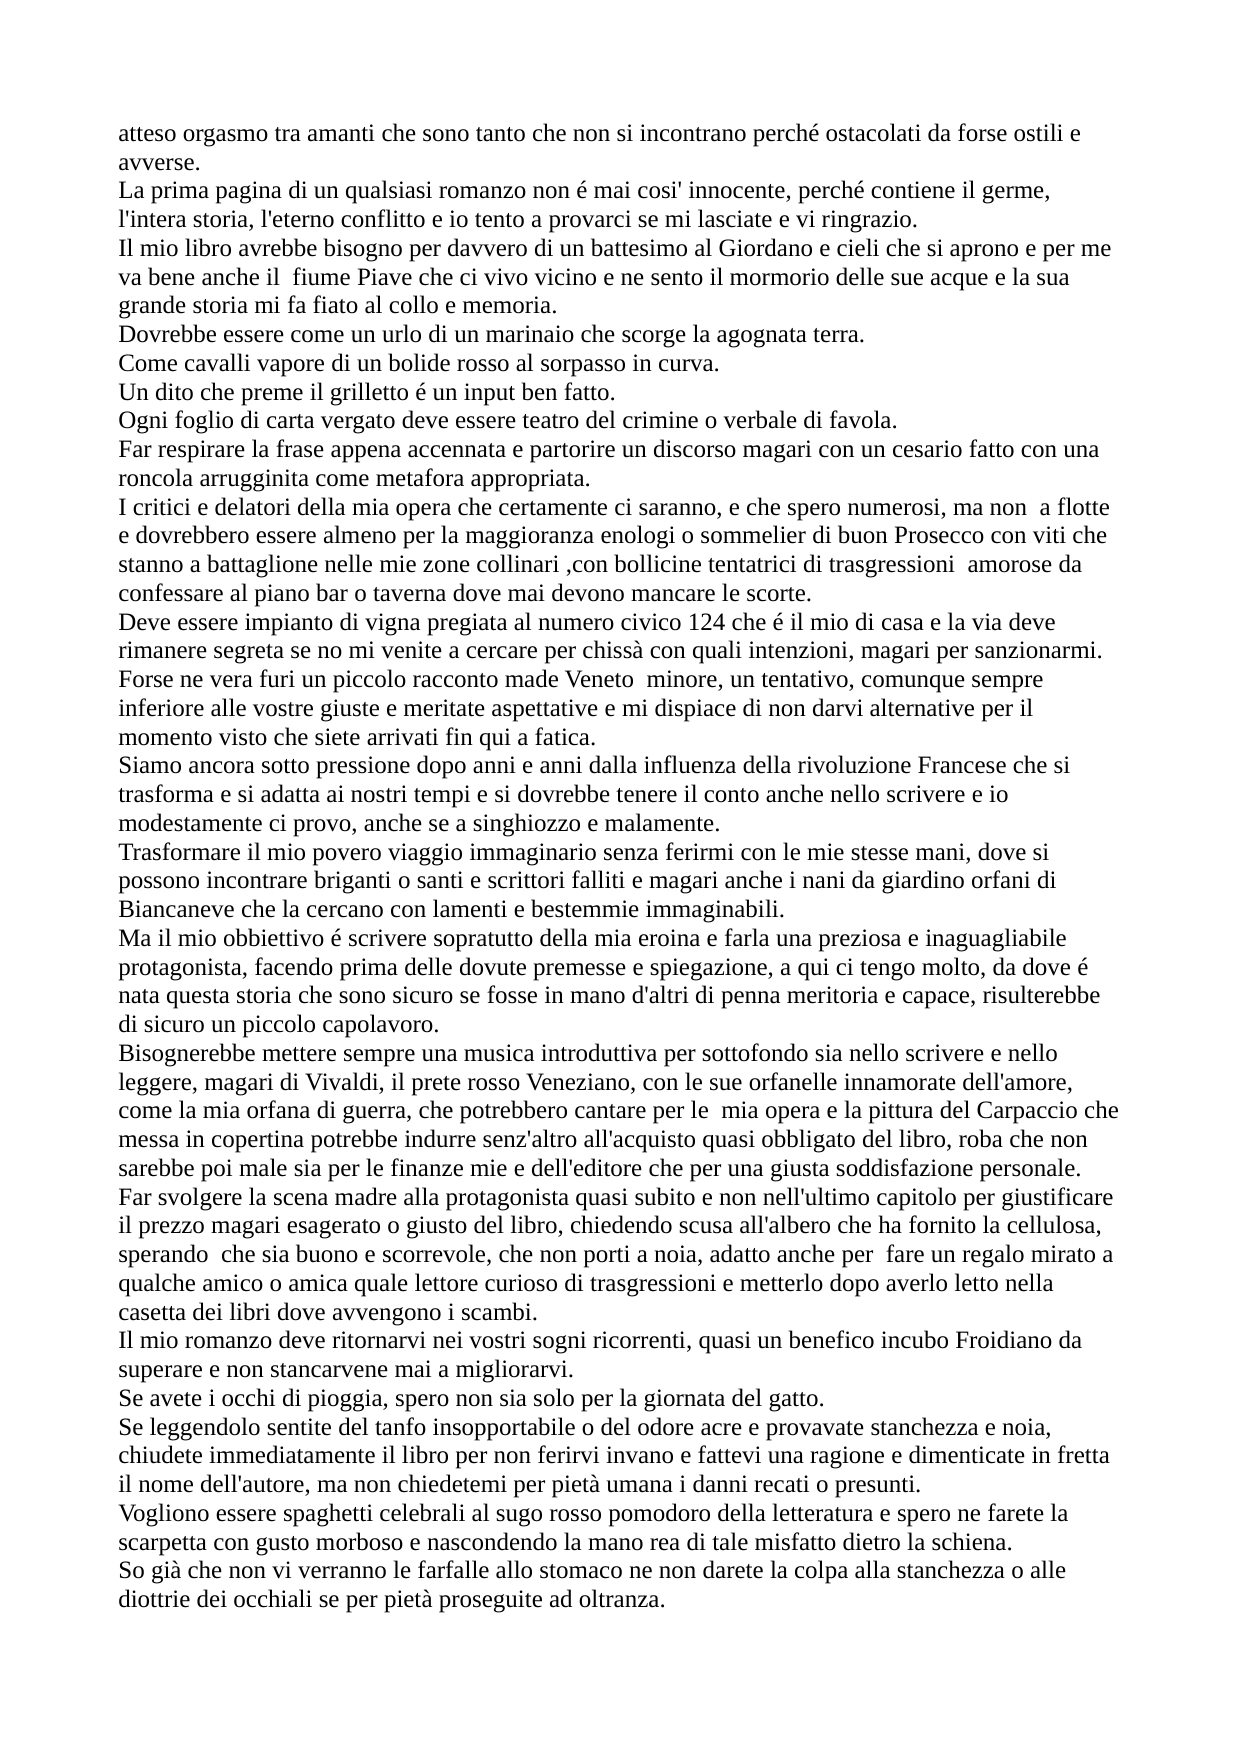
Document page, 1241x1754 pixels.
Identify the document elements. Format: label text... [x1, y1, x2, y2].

text So già che non vi verranno le farfalle allo stomaco ne non darete la colpa alla stanchezza o alle diottrie dei occhiali se per pietà proseguite ad oltranza. [118, 1556, 1122, 1613]
text Se leggendolo sentite del tanfo insopportabile o del odore acre e provavate stanchezza e noia, chiudete immediatamente il libro per non ferirvi invano e fattevi una ragione e dimenticate in fretta il nome dell'autore, ma non chiedetemi per pietà umana i danni recati o presunti. [118, 1412, 1122, 1498]
text Un dito che preme il grilletto é un input ben fatto. [118, 377, 1122, 406]
text Far respirare la frase appena accennata e partorire un discorso magari con un cesario fatto con una roncola arrugginita come metafora appropriata. [118, 434, 1122, 492]
text Il mio romanzo deve ritornarvi nei vostri sogni ricorrenti, quasi un benefico incubo Froidiano da superare e non stancarvene mai a migliorarvi. [118, 1326, 1122, 1383]
text Far svolgere la scena madre alla protagonista quasi subito e non nell'ultimo capitolo per giustificare il prezzo magari esagerato o giusto del libro, chiedendo scusa all'albero che ha fornito la cellulosa, sperando che sia buono e scorrevole, che non porti a noia, adatto anche per fare un regalo mirato a qualche amico o amica quale lettore curioso di trasgressioni e metterlo dopo averlo letto nella casetta dei libri dove avvengono i scambi. [118, 1182, 1122, 1326]
text atteso orgasmo tra amanti che sono tanto che non si incontrano perché ostacolati da forse ostili e avverse. [118, 118, 1122, 176]
text Dovrebbe essere come un urlo di un marinaio che scorge la agognata terra. [118, 319, 1122, 348]
text I critici e delatori della mia opera che certamente ci saranno, e che spero numerosi, ma non a flotte e dovrebbero essere almeno per la maggioranza enologi o sommelier di buon Prosecco con viti che stanno a battaglione nelle mie zone collinari ,con bollicine tentatrici di trasgressioni amorose da confessare al piano bar o taverna dove mai devono mancare le scorte. [118, 492, 1122, 607]
text Come cavalli vapore di un bolide rosso al sorpasso in curva. [118, 348, 1122, 377]
text Forse ne vera furi un piccolo racconto made Veneto minore, un tentativo, comunque sempre inferiore alle vostre giuste e meritate aspettative e mi dispiace di non darvi alternative per il momento visto che siete arrivati fin qui a fatica. [118, 664, 1122, 751]
text Il mio libro avrebbe bisogno per davvero di un battesimo al Giordano e cieli che si aprono e per me va bene anche il fiume Piave che ci vivo vicino e ne sento il mormorio delle sue acque e la sua grande storia mi fa fiato al collo e memoria. [118, 233, 1122, 319]
text Ogni foglio di carta vergato deve essere teatro del crimine o verbale di favola. [118, 406, 1122, 434]
text Vogliono essere spaghetti celebrali al sugo rosso pomodoro della letteratura e spero ne farete la scarpetta con gusto morboso e nascondendo la mano rea di tale misfatto dietro la schiena. [118, 1498, 1122, 1556]
text Deve essere impianto di vigna pregiata al numero civico 124 che é il mio di casa e la via deve rimanere segreta se no mi venite a cercare per chissà con quali intenzioni, magari per sanzionarmi. [118, 607, 1122, 664]
text Ma il mio obbiettivo é scrivere sopratutto della mia eroina e farla una preziosa e inaguagliabile protagonista, facendo prima delle dovute premesse e spiegazione, a qui ci tengo molto, da dove é nata questa storia che sono sicuro se fosse in mano d'altri di penna meritoria e capace, risulterebbe di sicuro un piccolo capolavoro. [118, 923, 1122, 1038]
text Bisognerebbe mettere sempre una musica introduttiva per sottofondo sia nello scrivere e nello leggere, magari di Vivaldi, il prete rosso Veneziano, con le sue orfanelle innamorate dell'amore, come la mia orfana di guerra, che potrebbero cantare per le mia opera e la pittura del Carpaccio che messa in copertina potrebbe indurre senz'altro all'acquisto quasi obbligato del libro, roba che non sarebbe poi male sia per le finanze mie e dell'editore che per una giusta soddisfazione personale. [118, 1038, 1122, 1182]
text Siamo ancora sotto pressione dopo anni e anni dalla influenza della rivoluzione Francese che si trasforma e si adatta ai nostri tempi e si dovrebbe tenere il conto anche nello scrivere e io modestamente ci provo, anche se a singhiozzo e malamente. [118, 751, 1122, 837]
text La prima pagina di un qualsiasi romanzo non é mai cosi' innocente, perché contiene il germe, l'intera storia, l'eterno conflitto e io tento a provarci se mi lasciate e vi ringrazio. [118, 176, 1122, 233]
text Se avete i occhi di pioggia, spero non sia solo per la giornata del gatto. [118, 1383, 1122, 1412]
text Trasformare il mio povero viaggio immaginario senza ferirmi con le mie stesse mani, dove si possono incontrare briganti o santi e scrittori falliti e magari anche i nani da giardino orfani di Biancaneve che la cercano con lamenti e bestemmie immaginabili. [118, 837, 1122, 923]
